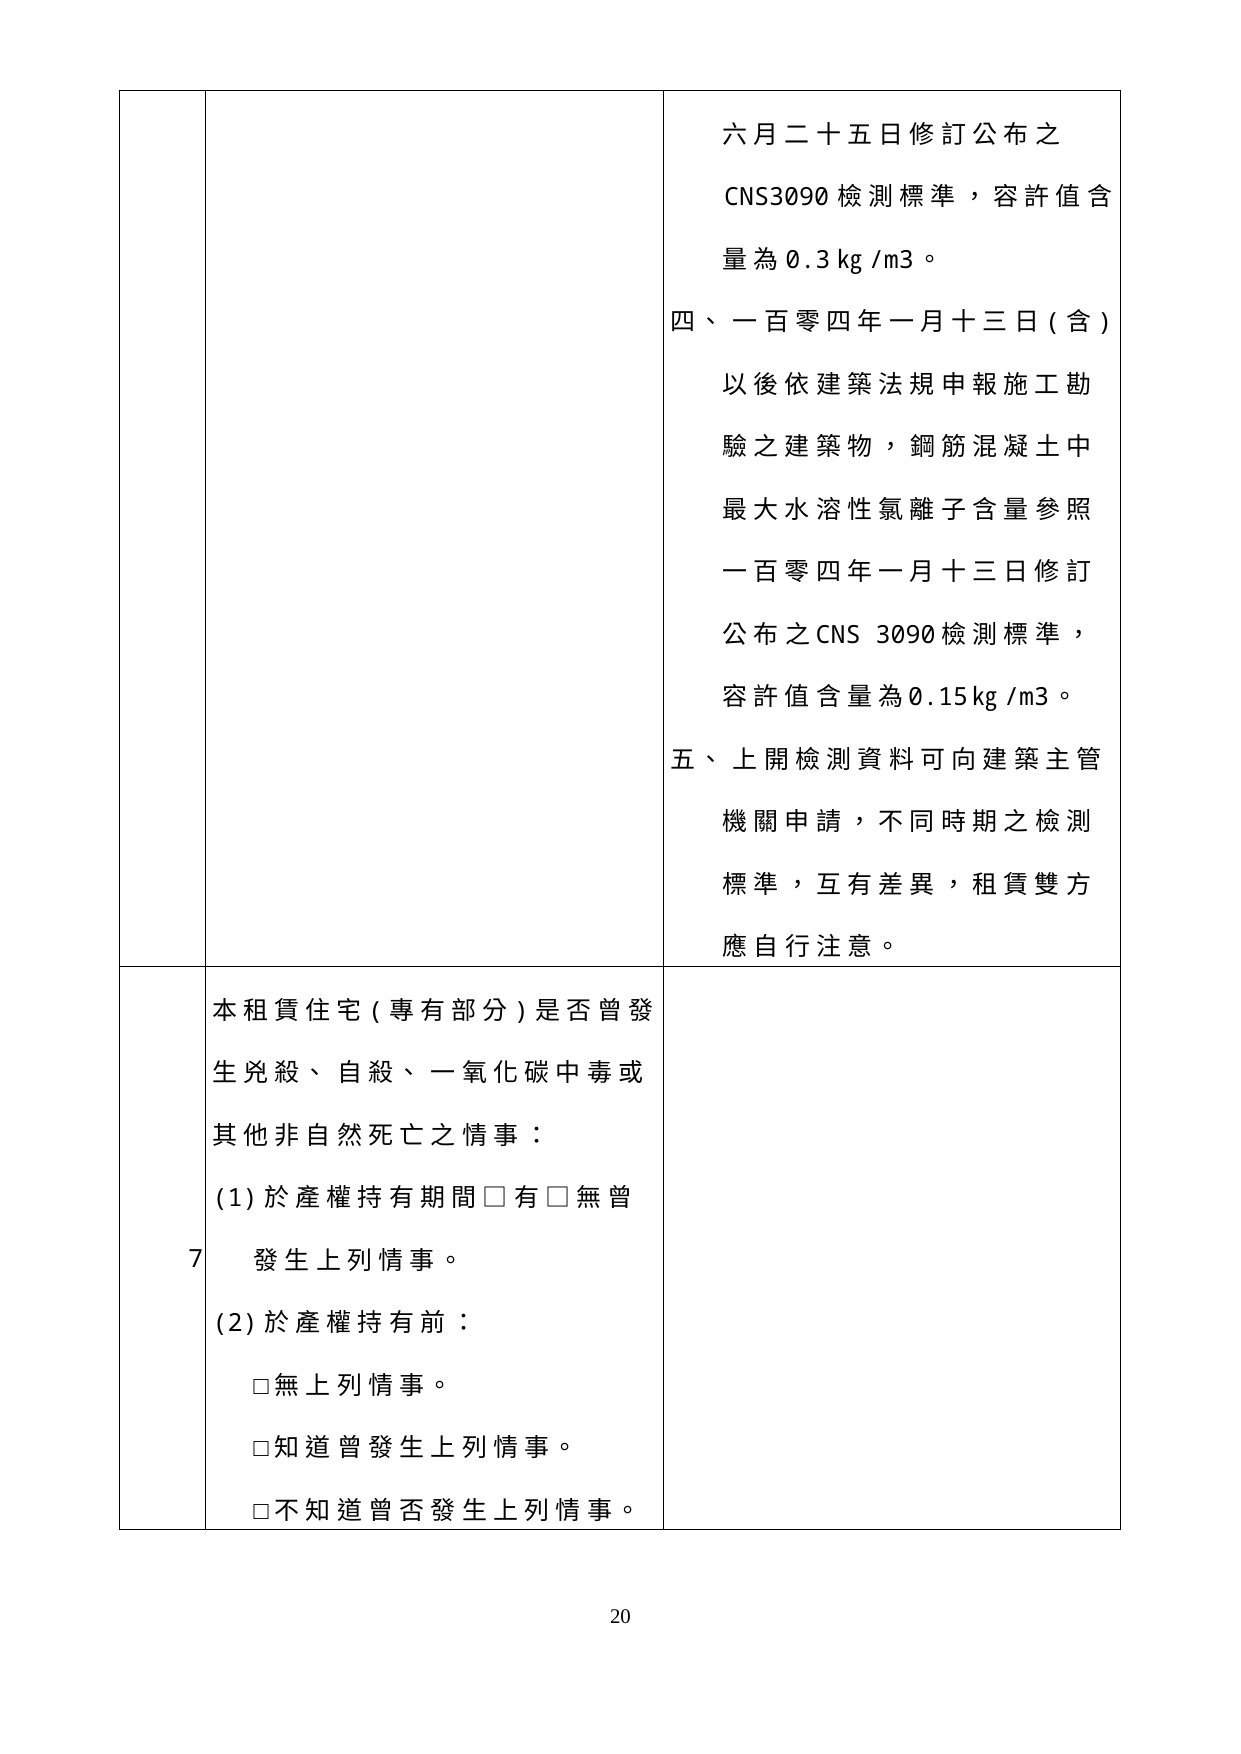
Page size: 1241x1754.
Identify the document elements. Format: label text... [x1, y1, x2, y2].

table_cell 7 [120, 967, 205, 1529]
table_cell [120, 91, 205, 966]
table_cell [664, 967, 1120, 1529]
table_cell [206, 91, 663, 966]
table_cell 本租賃住宅(專有部分)是否曾發生兇殺、自殺、一氧化碳中毒或其他非自然死亡之情事： (1)於產權持有期間□有□無曾發生上列情事。 (2)於產權持有前： □無上列情事。 □知道曾發生上列情事。 □不知道曾否發生上列情事。 [206, 967, 663, 1529]
table_cell 六月二十五日修訂公布之CNS3090檢測標準，容許值含量為0.3㎏/m3。 四、一百零四年一月十三日(含)以後依建築法規申報施工勘驗之建築物，鋼筋混凝土中最大水溶性氯離子含量參照一百零四年一月十三日修訂公布之CNS 3090檢測標準，容許值含量為0.15㎏/m3。 五、上開檢測資料可向建築主管機關申請，不同時期之檢測標準，互有差異，租賃雙方應自行注意。 [664, 91, 1120, 966]
